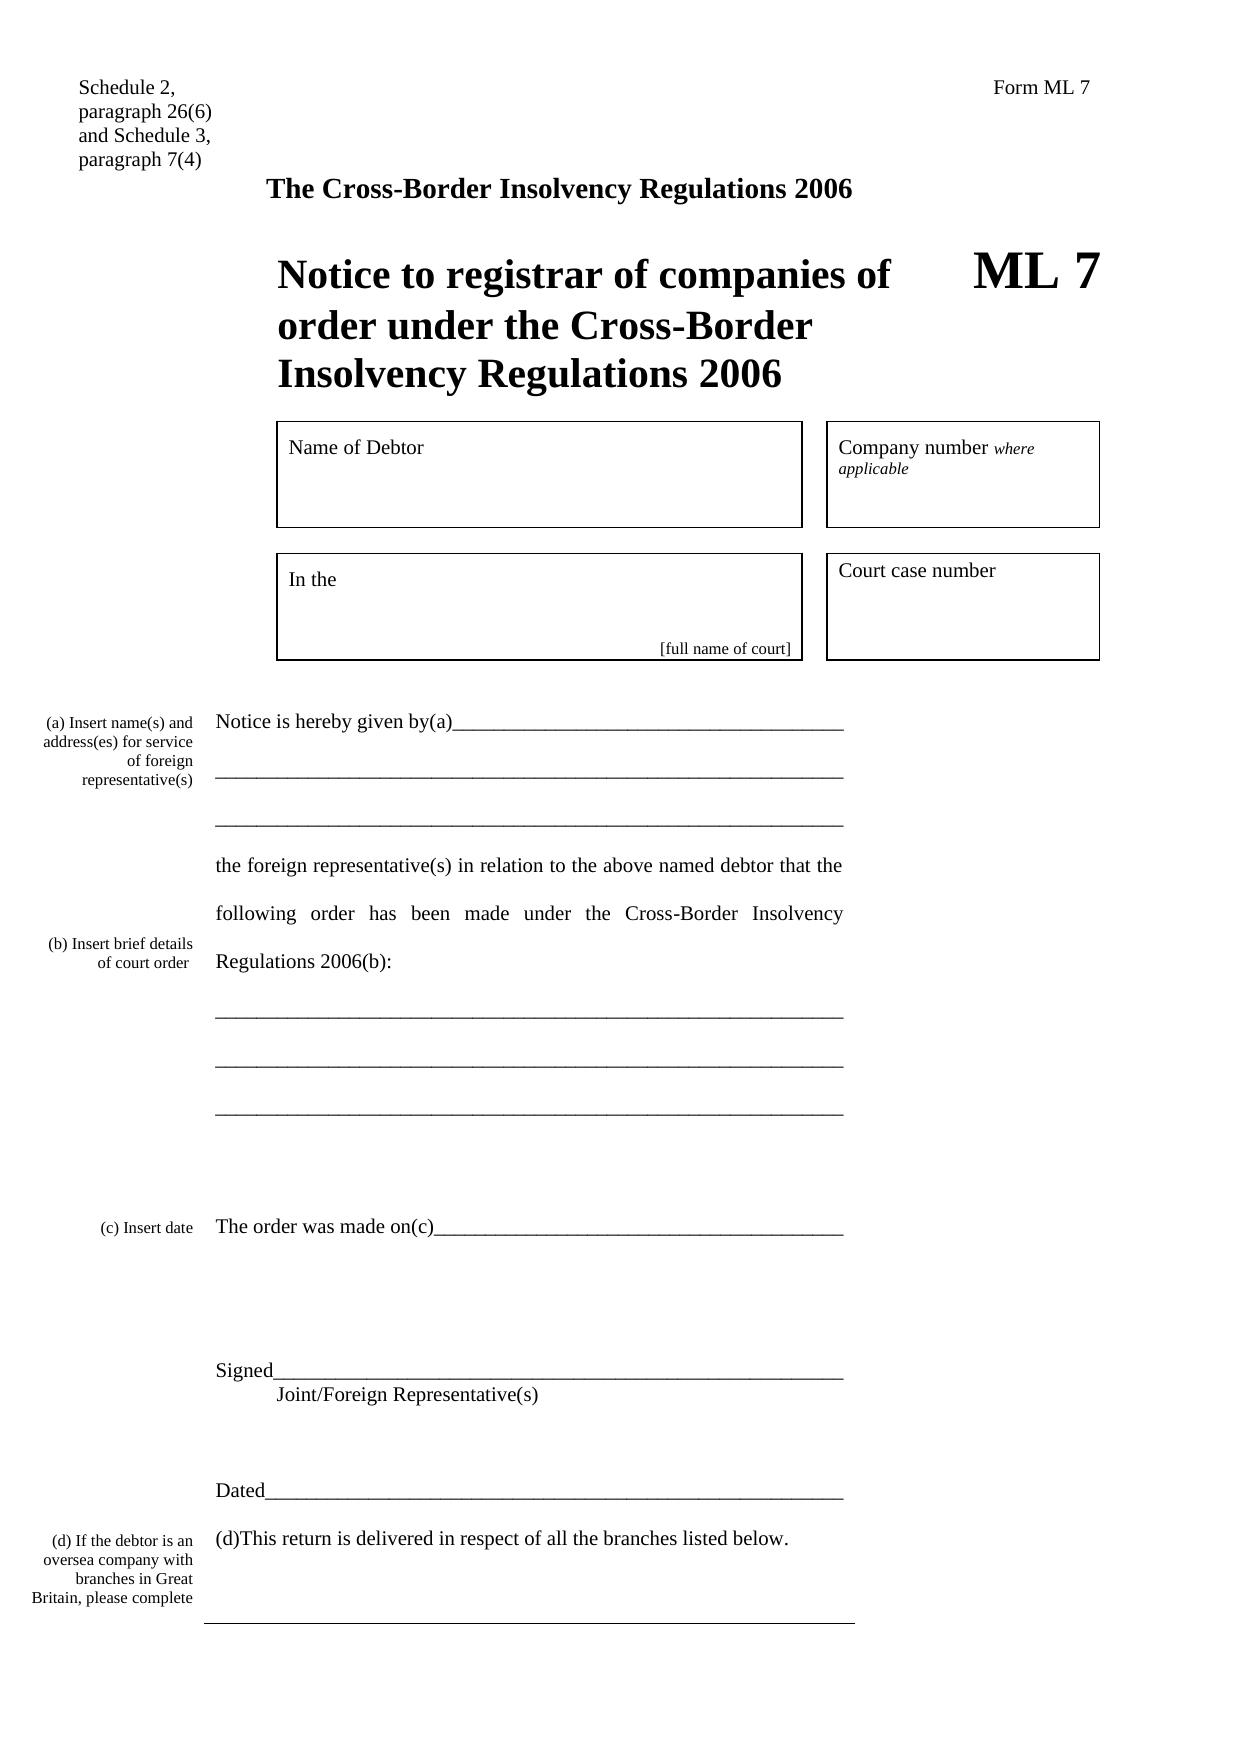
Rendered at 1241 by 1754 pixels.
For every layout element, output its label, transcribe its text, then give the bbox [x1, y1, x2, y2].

table_cell [30, 1310, 204, 1526]
table_header In the [full name of court] [278, 554, 801, 659]
table_cell [30, 1190, 204, 1214]
table_cell (d)This return is delivered in respect of all the branches listed below. [204, 1526, 855, 1622]
table_header (a) Insert name(s) and address(es) for service of foreign representative(s) (b) Insert brief details of court order [30, 709, 204, 1190]
table_header Court case number [828, 554, 1099, 659]
table_header Notice to registrar of companies of ML 7 order under the Cross‑Border Insolvency Regulations 2006 [266, 238, 1113, 396]
table_header Company number where applicable [828, 422, 1099, 527]
table_header Notice is hereby given by(a) the foreign representative(s) in relation to the above named debtor that the following order has been made under the Cross‑Border Insolvency Regulations 2006(b): [204, 709, 855, 1190]
table_cell Signed Joint/Foreign Representative(s) Dated [204, 1310, 855, 1526]
text The Cross‑Border Insolvency Regulations 2006 [266, 171, 1090, 205]
table_cell (c) Insert date [30, 1214, 204, 1310]
table_cell [204, 1190, 855, 1214]
table_cell The order was made on(c) [204, 1214, 855, 1310]
table_cell (d) If the debtor is an oversea company with branches in Great Britain, please complete [30, 1526, 204, 1622]
table_header [803, 553, 826, 659]
table_header [803, 421, 826, 527]
table_header Name of Debtor [278, 422, 801, 527]
